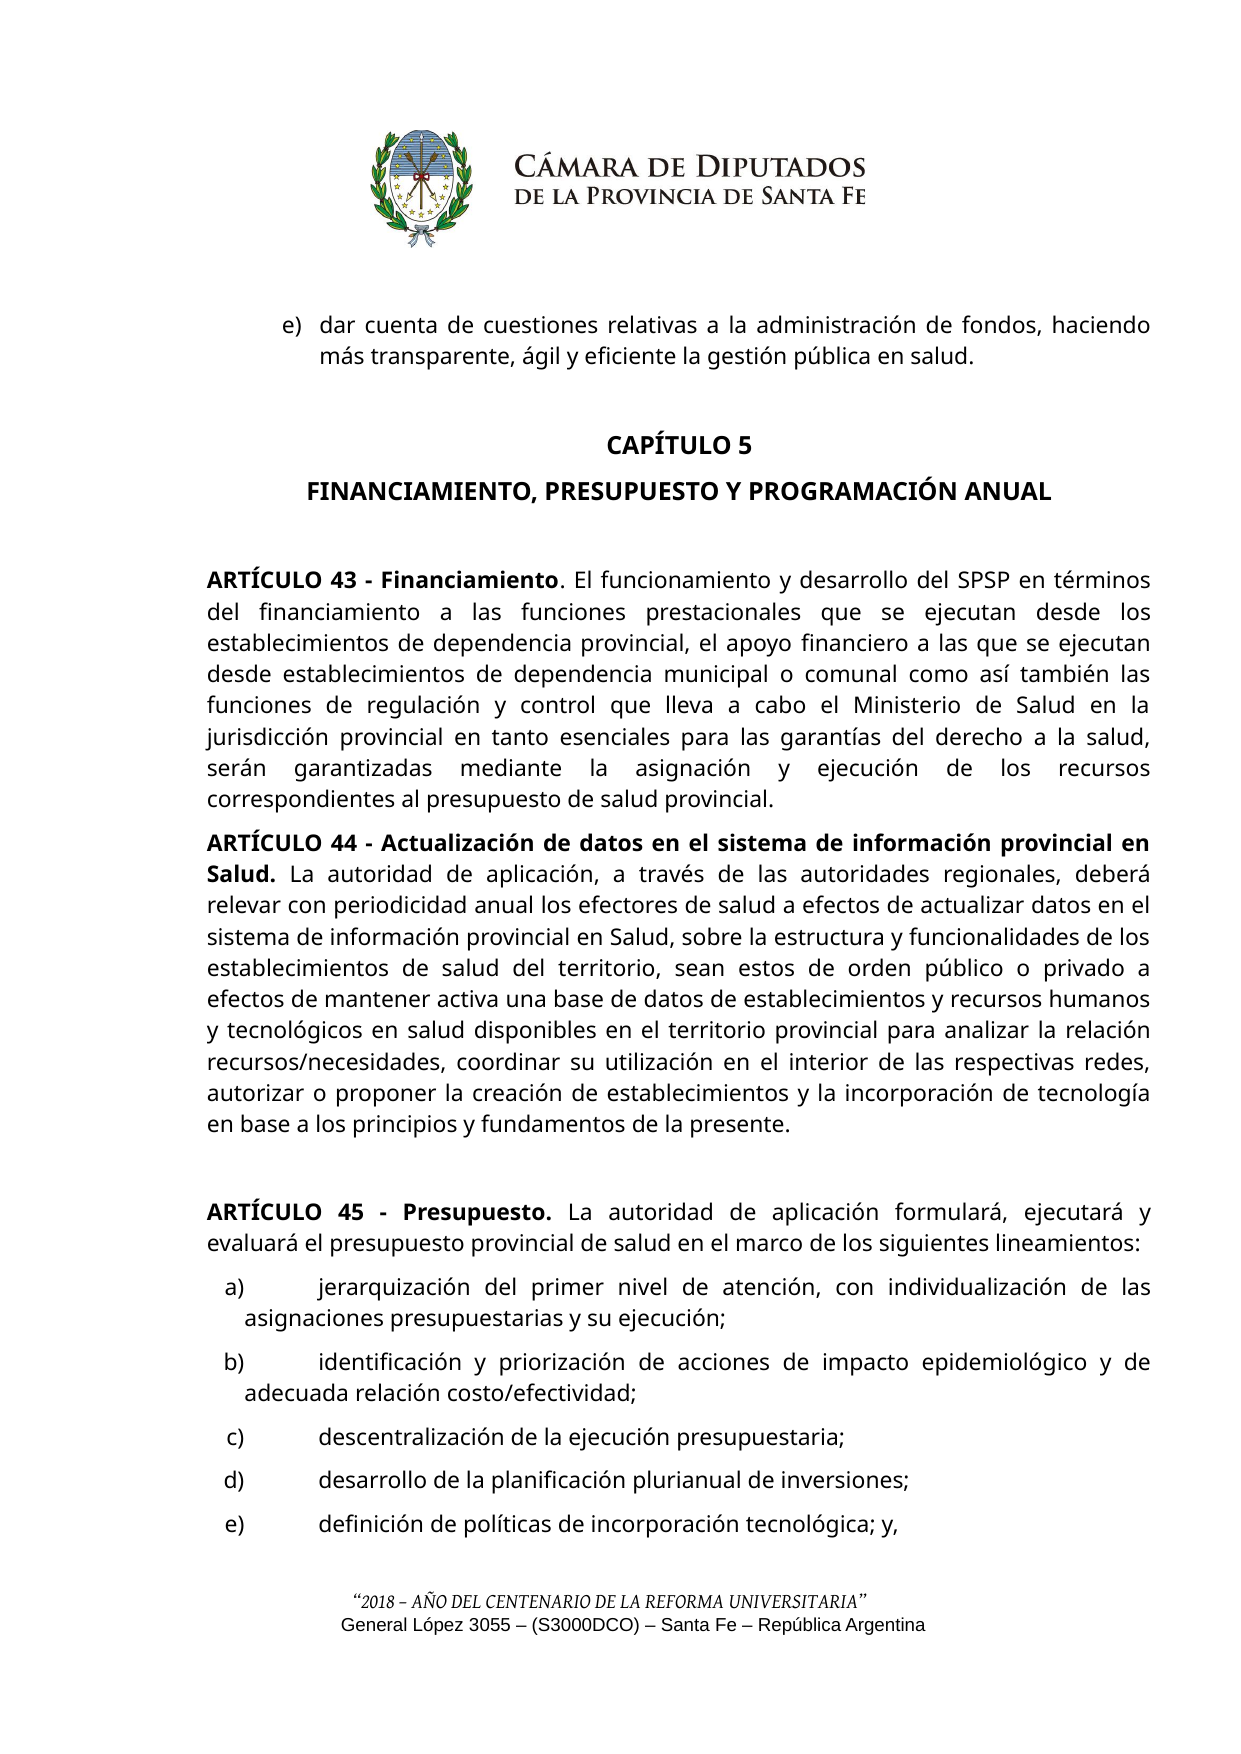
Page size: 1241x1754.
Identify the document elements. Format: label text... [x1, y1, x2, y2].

list dar cuenta de cuestiones relativas a la administración de fondos, haciendo más transparente, ágil y eﬁciente la gestión pública en salud. [282, 309, 1152, 371]
text FINANCIAMIENTO, PRESUPUESTO Y PROGRAMACIÓN ANUAL [207, 474, 1152, 508]
picture [370, 130, 866, 252]
list deﬁnición de políticas de incorporación tecnológica; y, [244, 1508, 1152, 1539]
list descentralización de la ejecución presupuestaria; [244, 1421, 1152, 1452]
list jerarquización del primer nivel de atención, con individualización de las asignaciones presupuestarias y su ejecución; [244, 1271, 1152, 1333]
text CAPÍTULO 5 [207, 427, 1152, 462]
list identificación y priorización de acciones de impacto epidemiológico y de adecuada relación costo/efectividad; [244, 1346, 1152, 1408]
list desarrollo de la planificación plurianual de inversiones; [244, 1464, 1152, 1496]
text ARTÍCULO 44 - Actualización de datos en el sistema de información provincial en Salud. La autoridad de aplicación, a través de las autoridades regionales, deberá relevar con periodicidad anual los efectores de salud a efectos de actualizar datos en el sistema de información provincial en Salud, sobre la estructura y funcionalidades de los establecimientos de salud del territorio, sean estos de orden público o privado a efectos de mantener activa una base de datos de establecimientos y recursos humanos y tecnológicos en salud disponibles en el territorio provincial para analizar la relación recursos/necesidades, coordinar su utilización en el interior de las respectivas redes, autorizar o proponer la creación de establecimientos y la incorporación de tecnología en base a los principios y fundamentos de la presente. [207, 827, 1152, 1139]
text ARTÍCULO 43 - Financiamiento. El funcionamiento y desarrollo del SPSP en términos del ﬁnanciamiento a las funciones prestacionales que se ejecutan desde los establecimientos de dependencia provincial, el apoyo ﬁnanciero a las que se ejecutan desde establecimientos de dependencia municipal o comunal como así también las funciones de regulación y control que lleva a cabo el Ministerio de Salud en la jurisdicción provincial en tanto esenciales para las garantías del derecho a la salud, serán garantizadas mediante la asignación y ejecución de los recursos correspondientes al presupuesto de salud provincial. [207, 564, 1152, 814]
text ARTÍCULO 45 - Presupuesto. La autoridad de aplicación formulará, ejecutará y evaluará el presupuesto provincial de salud en el marco de los siguientes lineamientos: [207, 1196, 1152, 1258]
